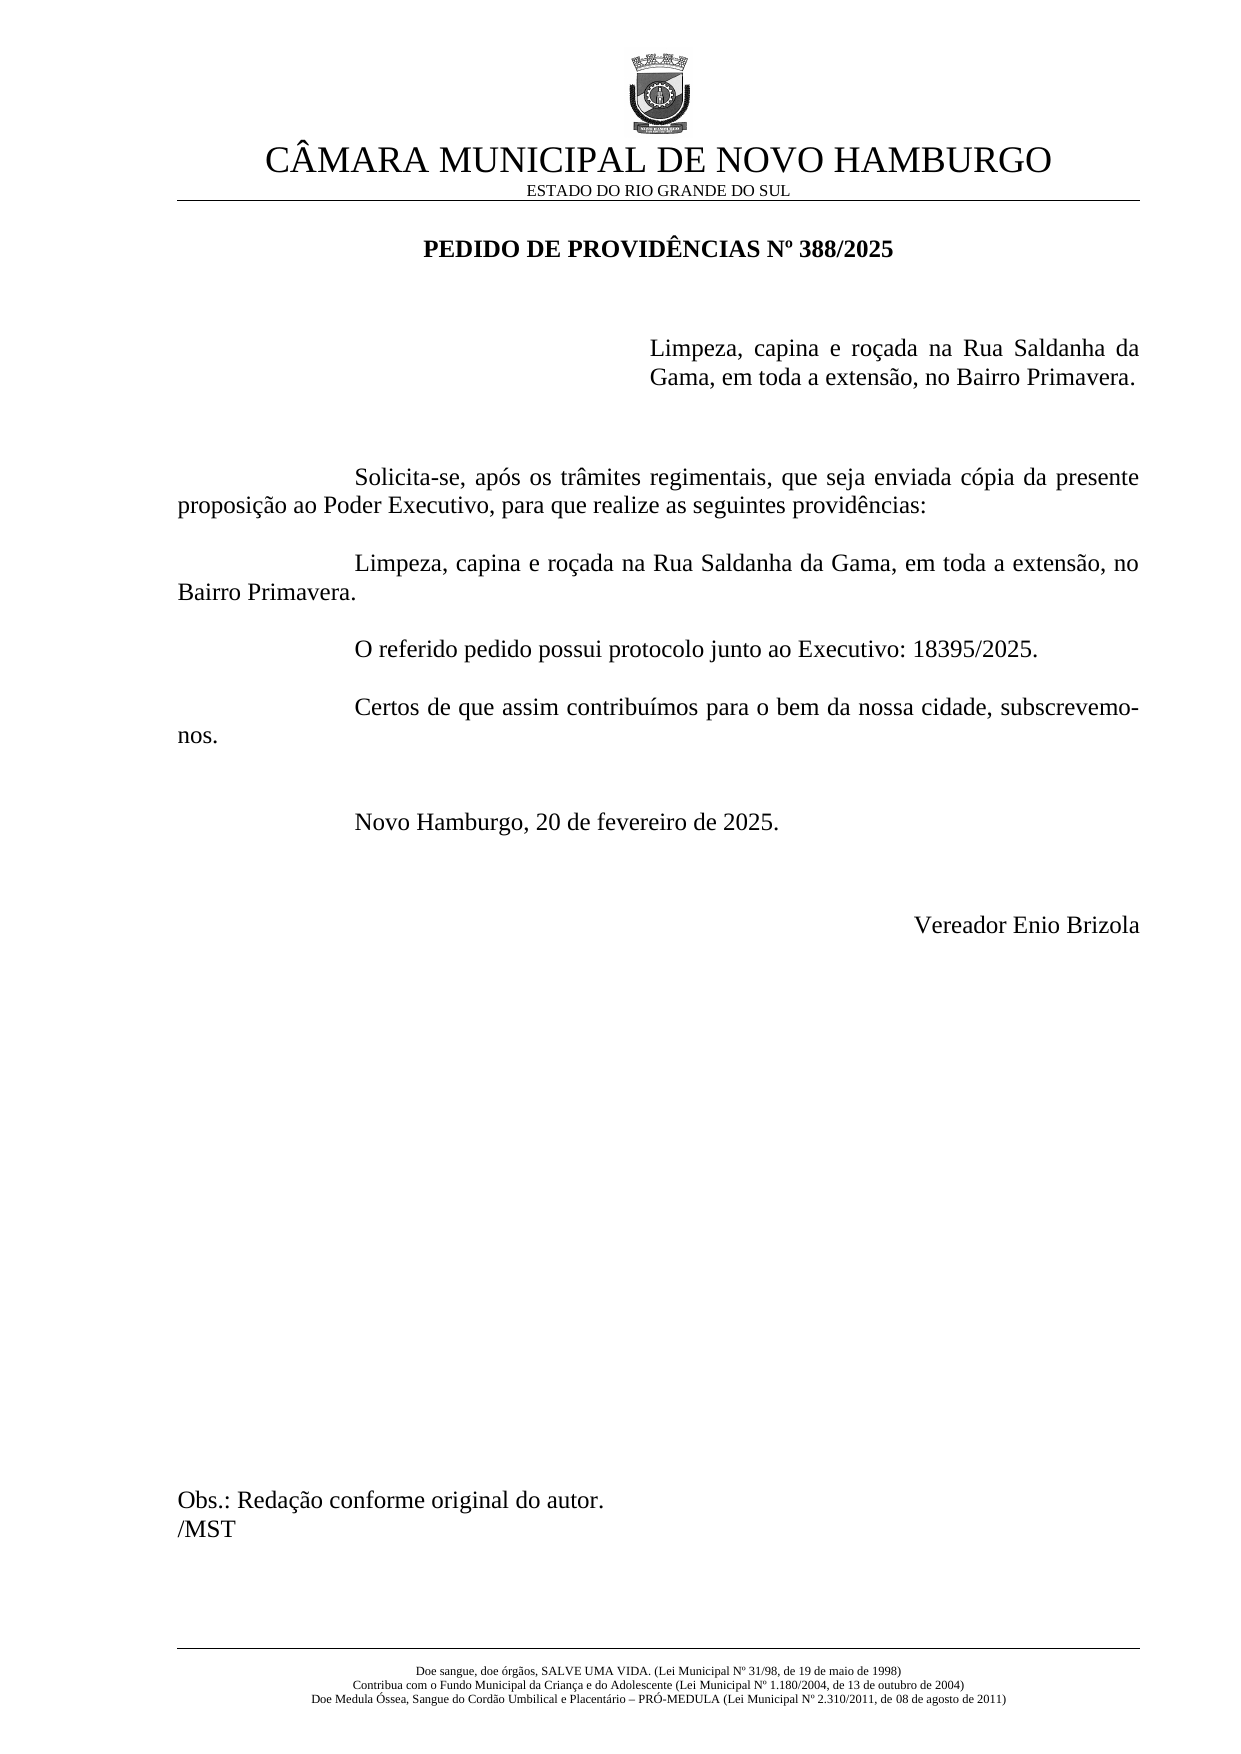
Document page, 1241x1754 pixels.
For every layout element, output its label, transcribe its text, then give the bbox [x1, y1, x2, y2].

text Limpeza, capina e roçada na Rua Saldanha da Gama, em toda a extensão, no Bairro Primavera. [649, 333, 1140, 391]
text Vereador Enio Brizola [886, 911, 1140, 939]
text O referido pedido possui protocolo junto ao Executivo: 18395/2025. [177, 634, 1140, 663]
text Obs.: Redação conforme original do autor. [177, 1486, 1140, 1514]
text Certos de que assim contribuímos para o bem da nossa cidade, subscrevemo-nos. [177, 692, 1140, 749]
text Novo Hamburgo, 20 de fevereiro de 2025. [177, 807, 1140, 835]
text /MST [177, 1514, 1140, 1543]
text Solicita-se, após os trâmites regimentais, que seja enviada cópia da presente proposição ao Poder Executivo, para que realize as seguintes providências: [177, 462, 1140, 519]
text Limpeza, capina e roçada na Rua Saldanha da Gama, em toda a extensão, no Bairro Primavera. [177, 548, 1140, 605]
text PEDIDO DE PROVIDÊNCIAS Nº 388/2025 [177, 234, 1140, 262]
